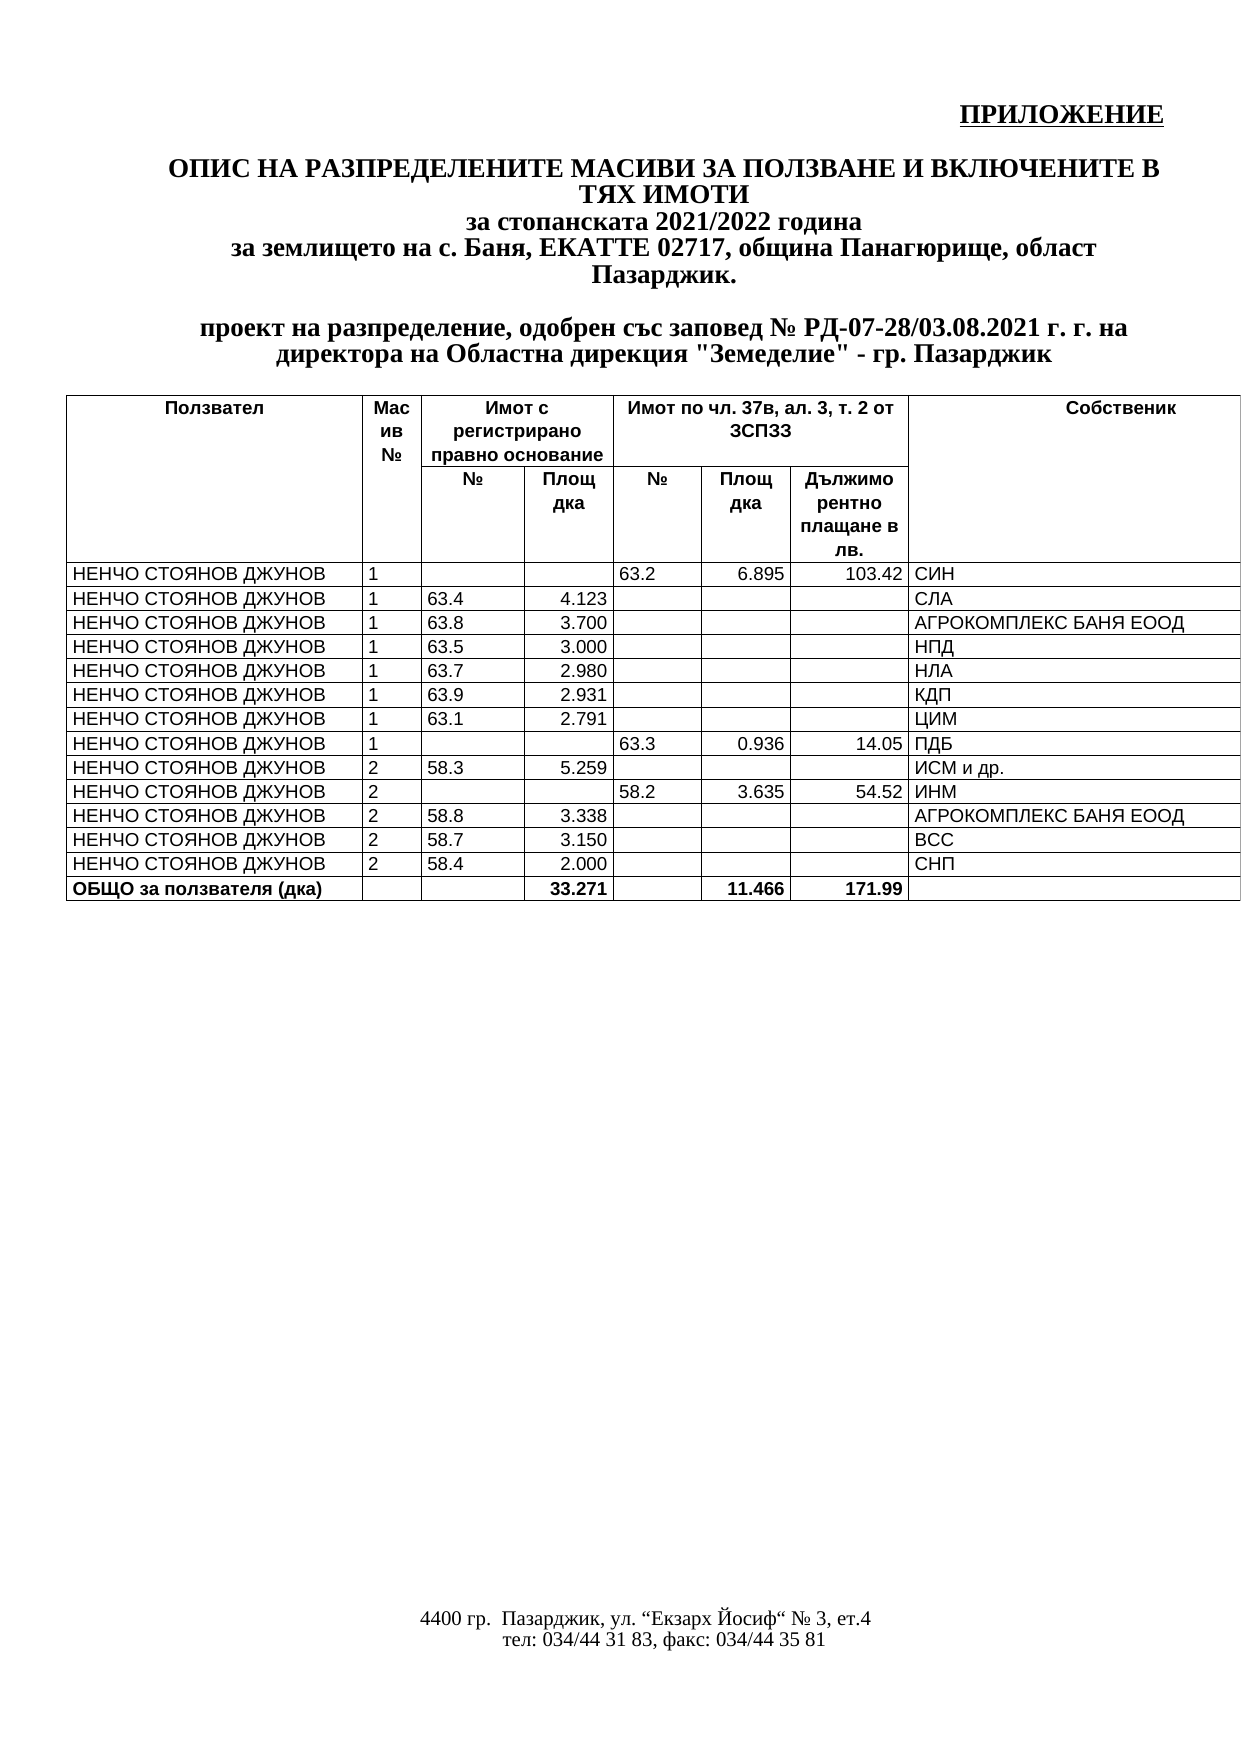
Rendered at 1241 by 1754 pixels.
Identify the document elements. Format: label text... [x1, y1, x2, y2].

table_header Масив № [363, 396, 421, 561]
text ОПИС НА РАЗПРЕДЕЛЕНИТЕ МАСИВИ ЗА ПОЛЗВАНЕ И ВКЛЮЧЕНИТЕ В ТЯХ ИМОТИ [164, 156, 1164, 209]
text ПРИЛОЖЕНИЕ [164, 103, 1164, 129]
table_cell 2.931 [525, 683, 613, 706]
table_cell 171.99 [791, 877, 908, 900]
table_cell 4.123 [525, 587, 613, 610]
table_cell 6.895 [702, 563, 790, 586]
table_cell [422, 780, 524, 803]
table_cell АГРОКОМПЛЕКС БАНЯ ЕООД [909, 611, 1240, 634]
table_cell [614, 853, 701, 876]
table_cell [525, 780, 613, 803]
table_cell СИН [909, 563, 1240, 586]
table_cell [702, 659, 790, 682]
table_cell 63.2 [614, 563, 701, 586]
table_cell НЕНЧО СТОЯНОВ ДЖУНОВ [67, 659, 362, 682]
table_header Ползвател [67, 396, 362, 561]
table_cell [614, 804, 701, 827]
table_cell ВСС [909, 828, 1240, 851]
table_cell [614, 828, 701, 851]
table_cell ПДБ [909, 732, 1240, 755]
table_cell НПД [909, 635, 1240, 658]
text за стопанската 2021/2022 година [164, 209, 1164, 235]
table_cell [525, 563, 613, 586]
table_cell НЕНЧО СТОЯНОВ ДЖУНОВ [67, 732, 362, 755]
table_cell Площ дка [525, 467, 613, 561]
table_cell 2 [363, 804, 421, 827]
table_cell [909, 877, 1240, 900]
table_cell 54.52 [791, 780, 908, 803]
table_cell № [614, 467, 701, 561]
table_cell 58.4 [422, 853, 524, 876]
table_cell 1 [363, 635, 421, 658]
table_cell 63.9 [422, 683, 524, 706]
table_cell ИСМ и др. [909, 756, 1240, 779]
table_cell НЕНЧО СТОЯНОВ ДЖУНОВ [67, 708, 362, 731]
table_cell [791, 587, 908, 610]
table_cell 63.1 [422, 708, 524, 731]
text проект на разпределение, одобрен със заповед № РД-07-28/03.08.2021 г. г. на директора на Областна дирекция "Земеделие" - гр. Пазарджик [164, 315, 1164, 368]
table_cell НЕНЧО СТОЯНОВ ДЖУНОВ [67, 780, 362, 803]
table_cell 0.936 [702, 732, 790, 755]
table_cell 2.791 [525, 708, 613, 731]
table_cell 2 [363, 853, 421, 876]
table_cell [702, 853, 790, 876]
table_cell 58.2 [614, 780, 701, 803]
table_cell 3.338 [525, 804, 613, 827]
table_cell 63.7 [422, 659, 524, 682]
table_cell 2 [363, 780, 421, 803]
table_cell [614, 611, 701, 634]
table_cell [791, 683, 908, 706]
table_cell 1 [363, 683, 421, 706]
table_cell [614, 877, 701, 900]
table_cell 1 [363, 732, 421, 755]
table_cell 14.05 [791, 732, 908, 755]
table_cell 58.8 [422, 804, 524, 827]
table_cell 3.700 [525, 611, 613, 634]
table_cell [363, 877, 421, 900]
table_cell НЕНЧО СТОЯНОВ ДЖУНОВ [67, 635, 362, 658]
table_cell Дължимо рентно плащане в лв. [791, 467, 908, 561]
table_cell 5.259 [525, 756, 613, 779]
table_cell [422, 732, 524, 755]
table_cell [614, 683, 701, 706]
table_cell СЛА [909, 587, 1240, 610]
table_cell 3.150 [525, 828, 613, 851]
table_cell [702, 635, 790, 658]
table_header Собственик [909, 396, 1240, 561]
table_cell [702, 683, 790, 706]
table_cell НЕНЧО СТОЯНОВ ДЖУНОВ [67, 563, 362, 586]
table_cell 2 [363, 756, 421, 779]
table_cell [702, 828, 790, 851]
table_cell № [422, 467, 524, 561]
table_cell [791, 611, 908, 634]
table_cell НЕНЧО СТОЯНОВ ДЖУНОВ [67, 853, 362, 876]
table_header Имот с регистрирано правно основание [422, 396, 613, 466]
table_cell 58.3 [422, 756, 524, 779]
table_cell 3.635 [702, 780, 790, 803]
table_cell [791, 756, 908, 779]
table_cell [614, 756, 701, 779]
table_cell [422, 877, 524, 900]
table_cell НЛА [909, 659, 1240, 682]
text за землището на с. Баня, ЕКАТТЕ 02717, община Панагюрище, област Пазарджик. [164, 235, 1164, 288]
table_cell 1 [363, 611, 421, 634]
table_cell [525, 732, 613, 755]
table_cell 3.000 [525, 635, 613, 658]
table_cell [702, 611, 790, 634]
table_cell КДП [909, 683, 1240, 706]
table_cell 1 [363, 563, 421, 586]
table_cell [702, 708, 790, 731]
table_cell [791, 635, 908, 658]
table_cell 63.3 [614, 732, 701, 755]
table_cell 33.271 [525, 877, 613, 900]
table_cell ЦИМ [909, 708, 1240, 731]
table_cell 1 [363, 708, 421, 731]
table_cell 2 [363, 828, 421, 851]
table_cell НЕНЧО СТОЯНОВ ДЖУНОВ [67, 611, 362, 634]
table_cell 103.42 [791, 563, 908, 586]
table_cell ИНМ [909, 780, 1240, 803]
table_cell 63.5 [422, 635, 524, 658]
table_cell 2.000 [525, 853, 613, 876]
table_cell [791, 853, 908, 876]
table_cell [614, 708, 701, 731]
table_cell [791, 828, 908, 851]
table_cell [791, 804, 908, 827]
table_cell НЕНЧО СТОЯНОВ ДЖУНОВ [67, 683, 362, 706]
table_cell НЕНЧО СТОЯНОВ ДЖУНОВ [67, 587, 362, 610]
table_cell [702, 804, 790, 827]
table_cell 1 [363, 587, 421, 610]
table_cell СНП [909, 853, 1240, 876]
table_cell [702, 756, 790, 779]
table_cell 2.980 [525, 659, 613, 682]
table_cell 11.466 [702, 877, 790, 900]
table_cell 1 [363, 659, 421, 682]
table_cell 63.8 [422, 611, 524, 634]
table_cell [614, 635, 701, 658]
table_cell Площ дка [702, 467, 790, 561]
table_cell 58.7 [422, 828, 524, 851]
table_cell НЕНЧО СТОЯНОВ ДЖУНОВ [67, 828, 362, 851]
table_cell 63.4 [422, 587, 524, 610]
table_cell [422, 563, 524, 586]
table_cell [614, 659, 701, 682]
table_cell [614, 587, 701, 610]
table_cell [702, 587, 790, 610]
table_cell ОБЩО за ползвателя (дка) [67, 877, 362, 900]
table_header Имот по чл. 37в, ал. 3, т. 2 от ЗСПЗЗ [614, 396, 908, 466]
table_cell НЕНЧО СТОЯНОВ ДЖУНОВ [67, 756, 362, 779]
table_cell [791, 659, 908, 682]
table_cell НЕНЧО СТОЯНОВ ДЖУНОВ [67, 804, 362, 827]
table_cell [791, 708, 908, 731]
table_cell АГРОКОМПЛЕКС БАНЯ ЕООД [909, 804, 1240, 827]
